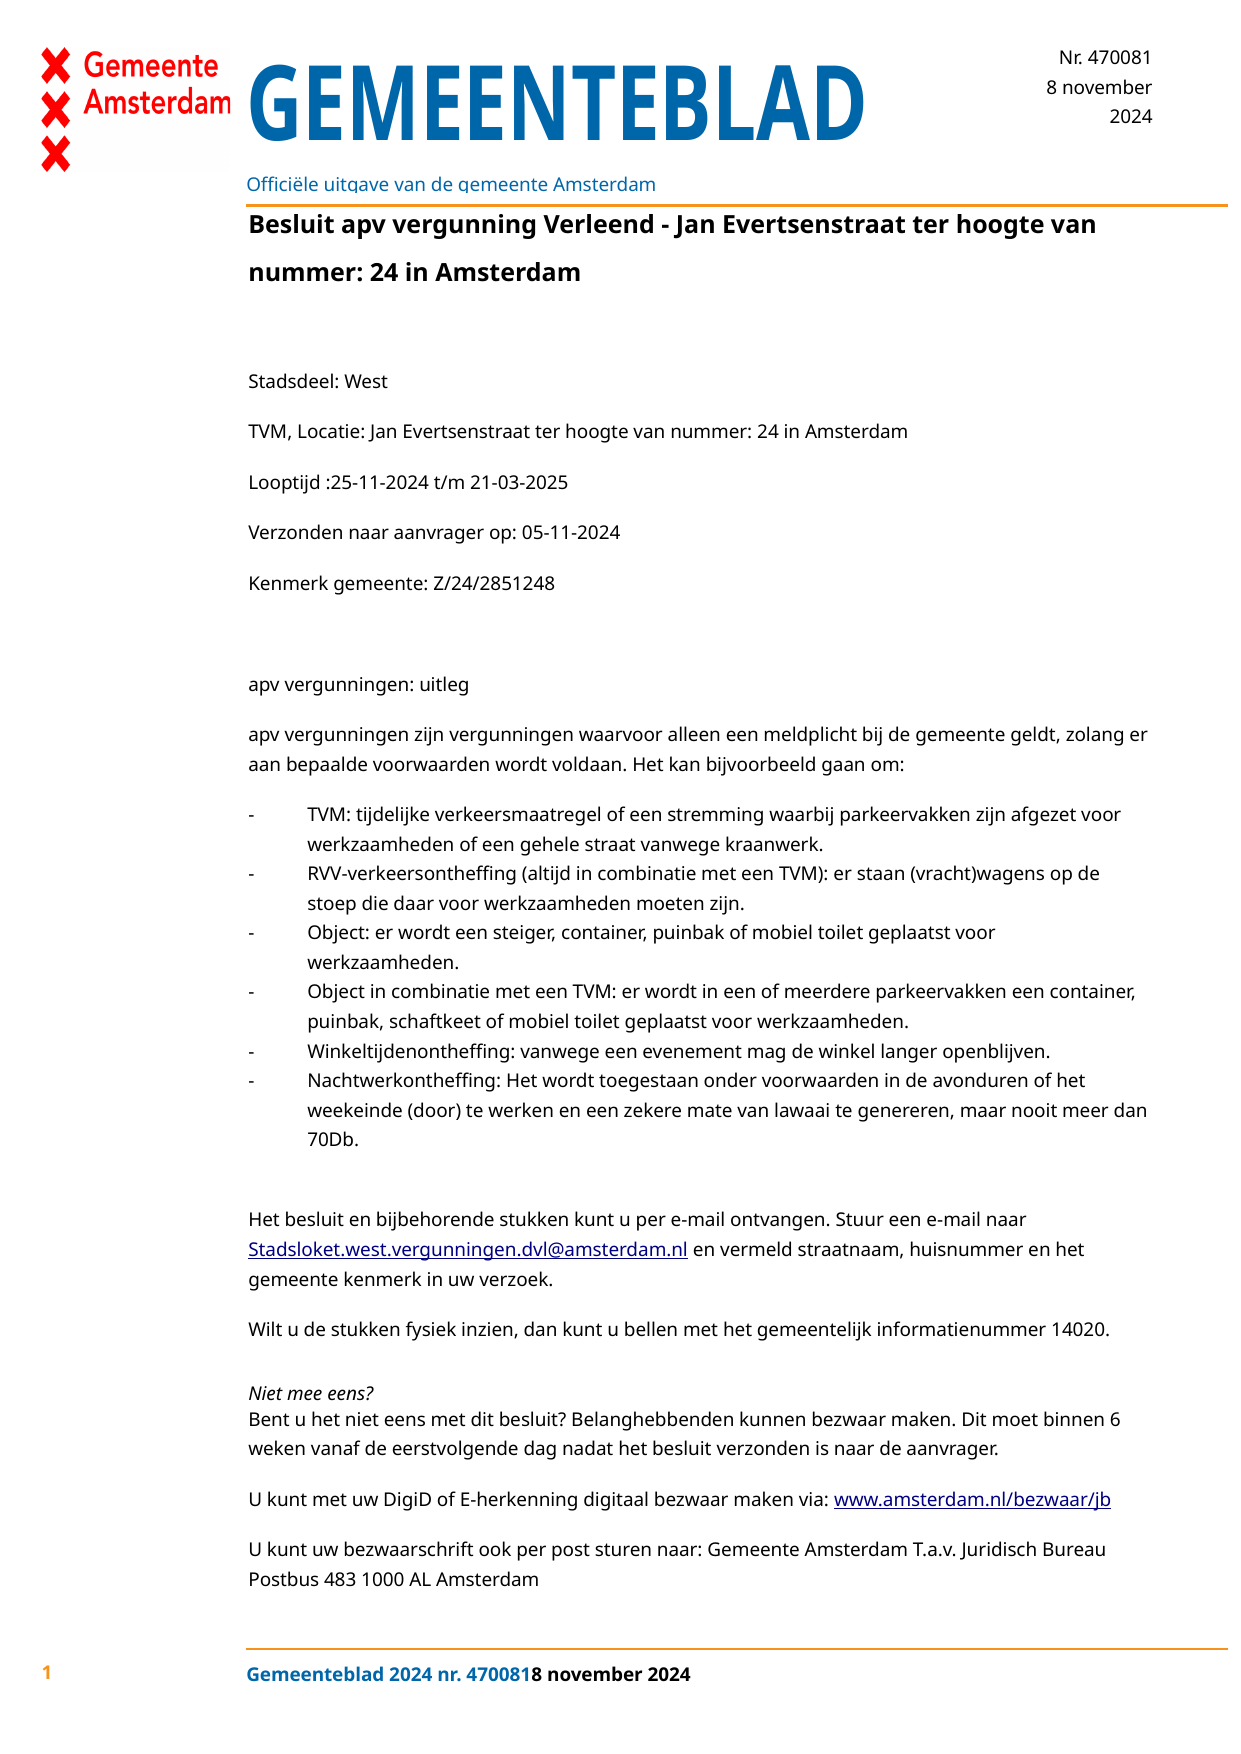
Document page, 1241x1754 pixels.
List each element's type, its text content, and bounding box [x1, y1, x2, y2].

list Object: er wordt een steiger, container, puinbak of mobiel toilet geplaatst voor werkzaamheden. [248, 919, 1152, 975]
text Bent u het niet eens met dit besluit? Belanghebbenden kunnen bezwaar maken. Dit moet binnen 6 weken vanaf de eerstvolgende dag nadat het besluit verzonden is naar de aanvrager. [248, 1406, 1152, 1461]
text apv vergunningen zijn vergunningen waarvoor alleen een meldplicht bij de gemeente geldt, zolang er aan bepaalde voorwaarden wordt voldaan. Het kan bijvoorbeeld gaan om: [248, 721, 1152, 777]
list Winkeltijdenontheffing: vanwege een evenement mag de winkel langer openblijven. [248, 1038, 1152, 1064]
text Stadsdeel: West [248, 368, 1152, 394]
text U kunt uw bezwaarschrift ook per post sturen naar: Gemeente Amsterdam T.a.v. Juridisch Bureau Postbus 483 1000 AL Amsterdam [248, 1536, 1152, 1592]
text TVM, Locatie: Jan Evertsenstraat ter hoogte van nummer: 24 in Amsterdam [248, 419, 1152, 444]
text Looptijd :25-11-2024 t/m 21-03-2025 [248, 469, 1152, 495]
list Nachtwerkontheffing: Het wordt toegestaan onder voorwaarden in de avonduren of het weekeinde (door) te werken en een zekere mate van lawaai te genereren, maar nooit meer dan 70Db. [248, 1067, 1152, 1152]
list Object in combinatie met een TVM: er wordt in een of meerdere parkeervakken een container, puinbak, schaftkeet of mobiel toilet geplaatst voor werkzaamheden. [248, 979, 1152, 1034]
list TVM: tijdelijke verkeersmaatregel of een stremming waarbij parkeervakken zijn afgezet voor werkzaamheden of een gehele straat vanwege kraanwerk. [248, 801, 1152, 857]
list RVV-verkeersontheffing (altijd in combinatie met een TVM): er staan (vracht)wagens op de stoep die daar voor werkzaamheden moeten zijn. [248, 860, 1152, 916]
text Besluit apv vergunning Verleend - Jan Evertsenstraat ter hoogte van nummer: 24 in Amsterdam [248, 207, 1152, 288]
text Wilt u de stukken fysiek inzien, dan kunt u bellen met het gemeentelijk informatienummer 14020. [248, 1316, 1152, 1342]
text Verzonden naar aanvrager op: 05-11-2024 [248, 519, 1152, 545]
text apv vergunningen: uitleg [248, 671, 1152, 697]
picture [41, 47, 231, 172]
text Het besluit en bijbehorende stukken kunt u per e-mail ontvangen. Stuur een e-mail naar Stadsloket.west.vergunningen.dvl@amsterdam.nl en vermeld straatnaam, huisnummer en het gemeente kenmerk in uw verzoek. [248, 1207, 1152, 1292]
text Kenmerk gemeente: Z/24/2851248 [248, 570, 1152, 596]
text Niet mee eens? [248, 1380, 1152, 1406]
text U kunt met uw DigiD of E-herkenning digitaal bezwaar maken via: www.amsterdam.nl/bezwaar/jb [248, 1486, 1152, 1512]
